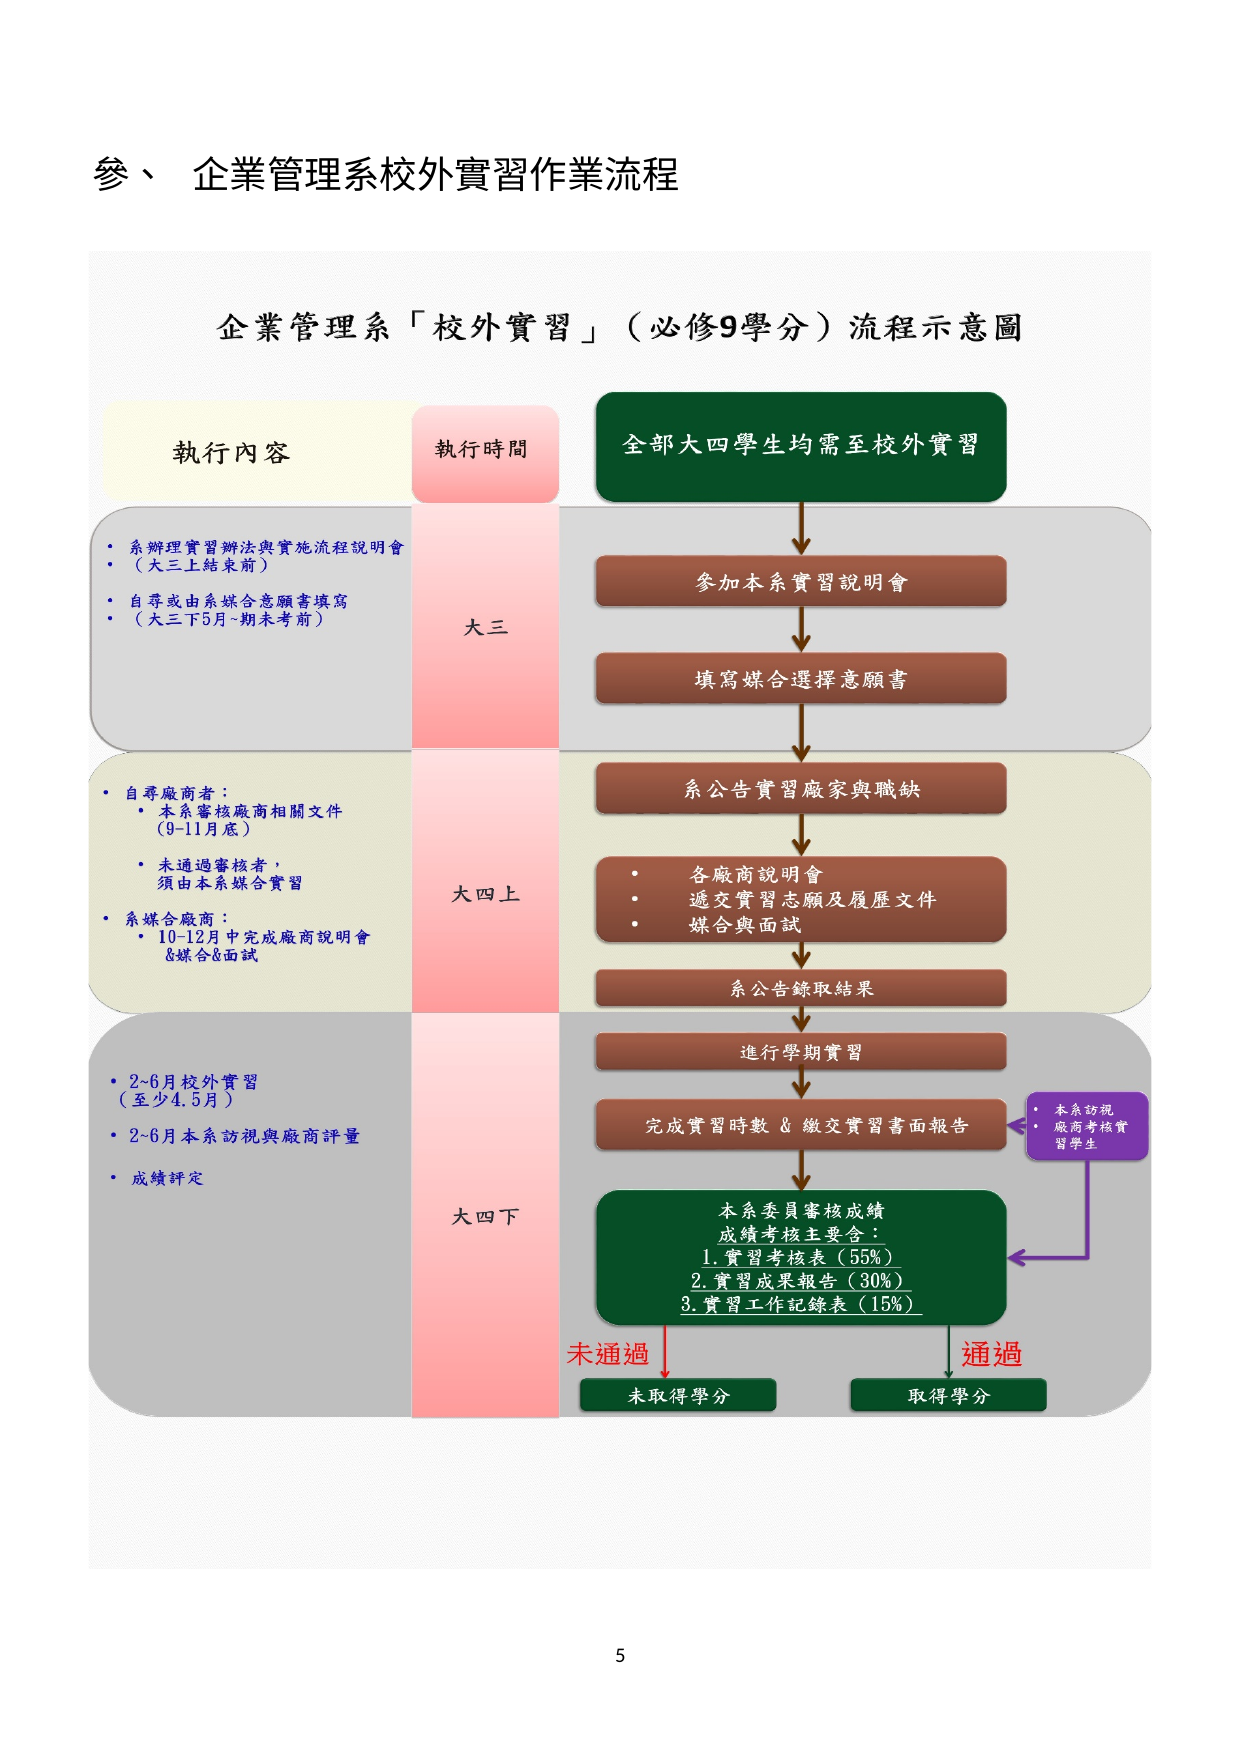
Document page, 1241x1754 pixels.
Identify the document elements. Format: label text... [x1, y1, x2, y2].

list 企業管理系校外實習作業流程 [89, 131, 1152, 193]
